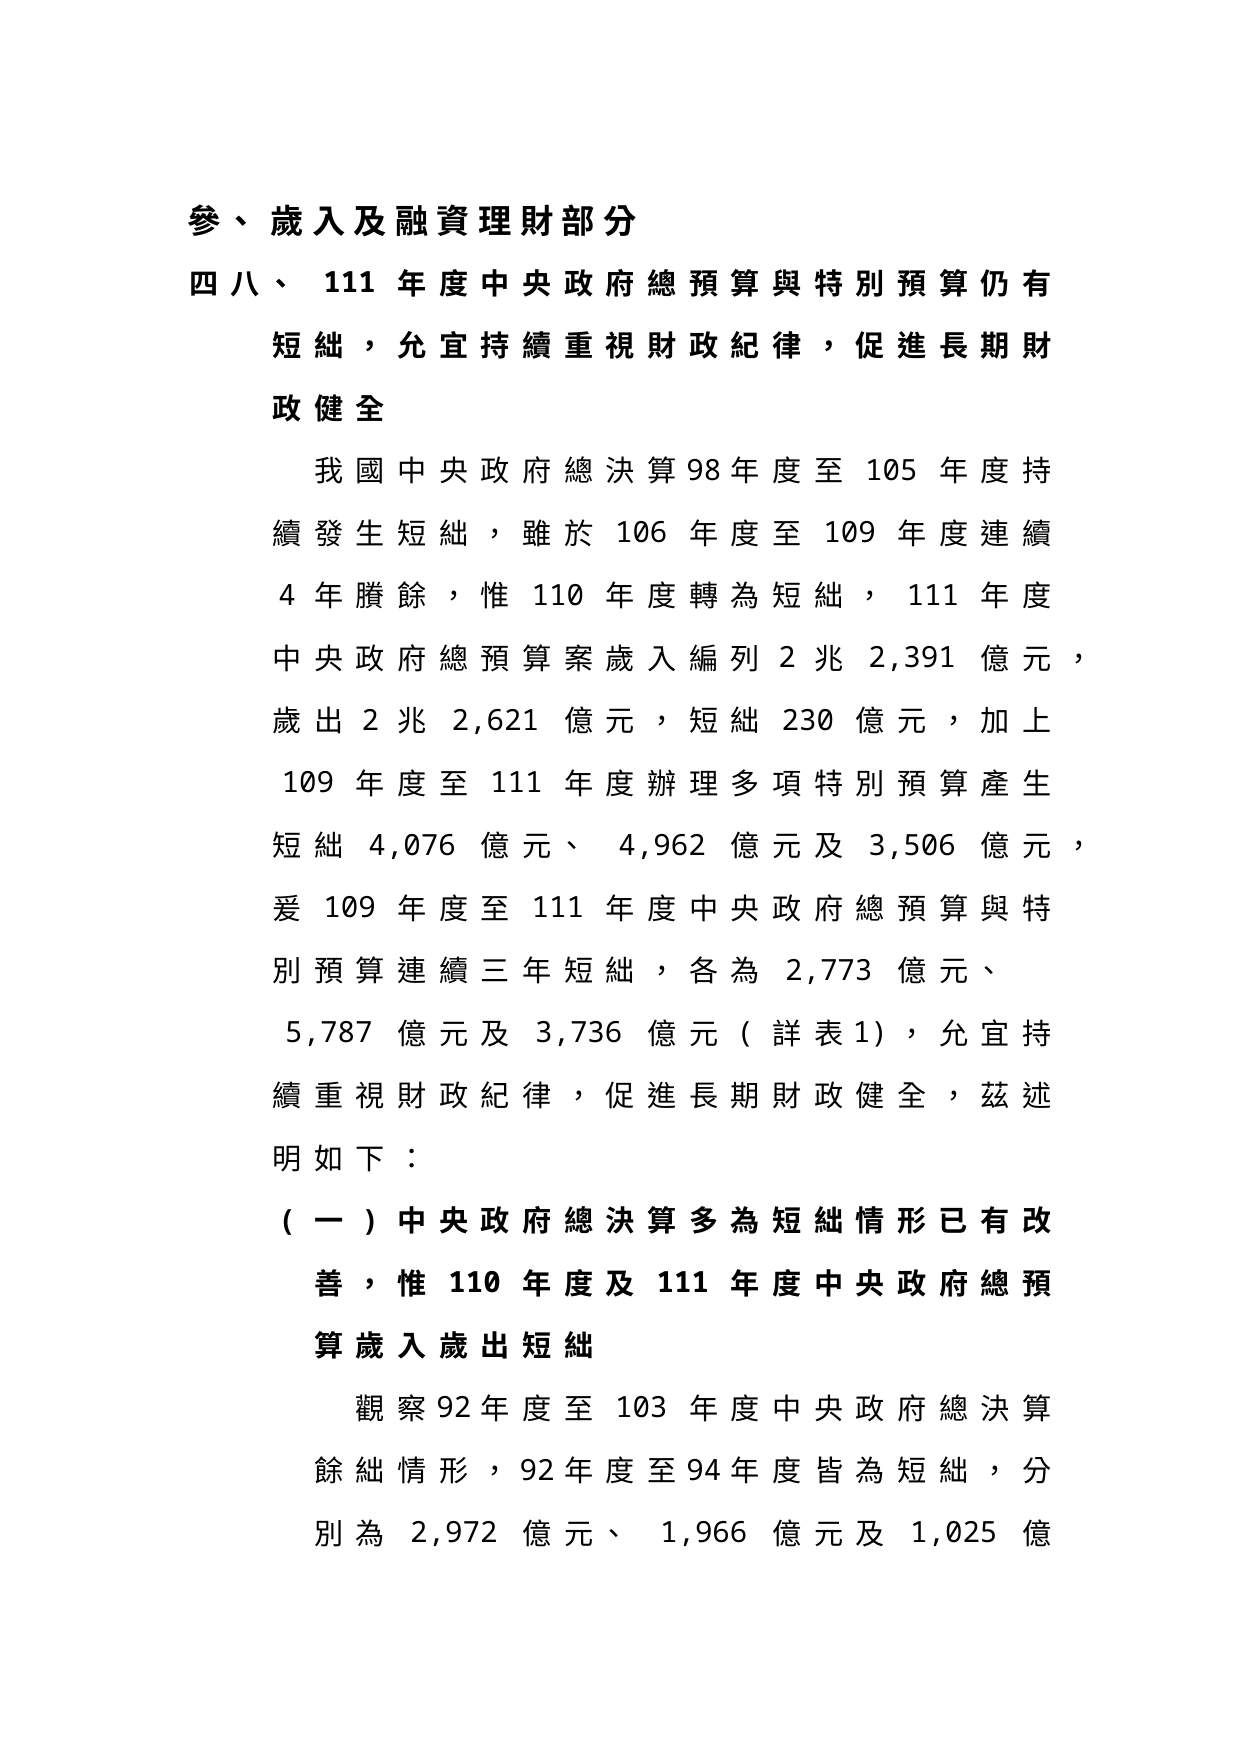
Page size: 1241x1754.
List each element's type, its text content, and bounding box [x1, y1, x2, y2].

text 觀察92年度至103年度中央政府總決算餘絀情形，92年度至94年度皆為短絀，分別為2,972億元、1,966億元及1,025億 [271, 1365, 1058, 1552]
text 參、歲入及融資理財部分 [183, 177, 1058, 240]
text 四八、111年度中央政府總預算與特別預算仍有短絀，允宜持續重視財政紀律，促進長期財政健全 [183, 240, 1058, 427]
text 我國中央政府總決算98年度至105年度持續發生短絀，雖於106年度至109年度連續4年賸餘，惟110年度轉為短絀，111年度中央政府總預算案歲入編列2兆2,391億元，歲出2兆2,621億元，短絀230億元，加上109年度至111年度辦理多項特別預算產生短絀4,076億元、4,962億元及3,506億元，爰109年度至111年度中央政府總預算與特別預算連續三年短絀，各為2,773億元、5,787億元及3,736億元(詳表1)，允宜持續重視財政紀律，促進長期財政健全，茲述明如下： [242, 427, 1058, 1177]
text (一)中央政府總決算多為短絀情形已有改善，惟110年度及111年度中央政府總預算歲入歲出短絀 [242, 1177, 1058, 1365]
